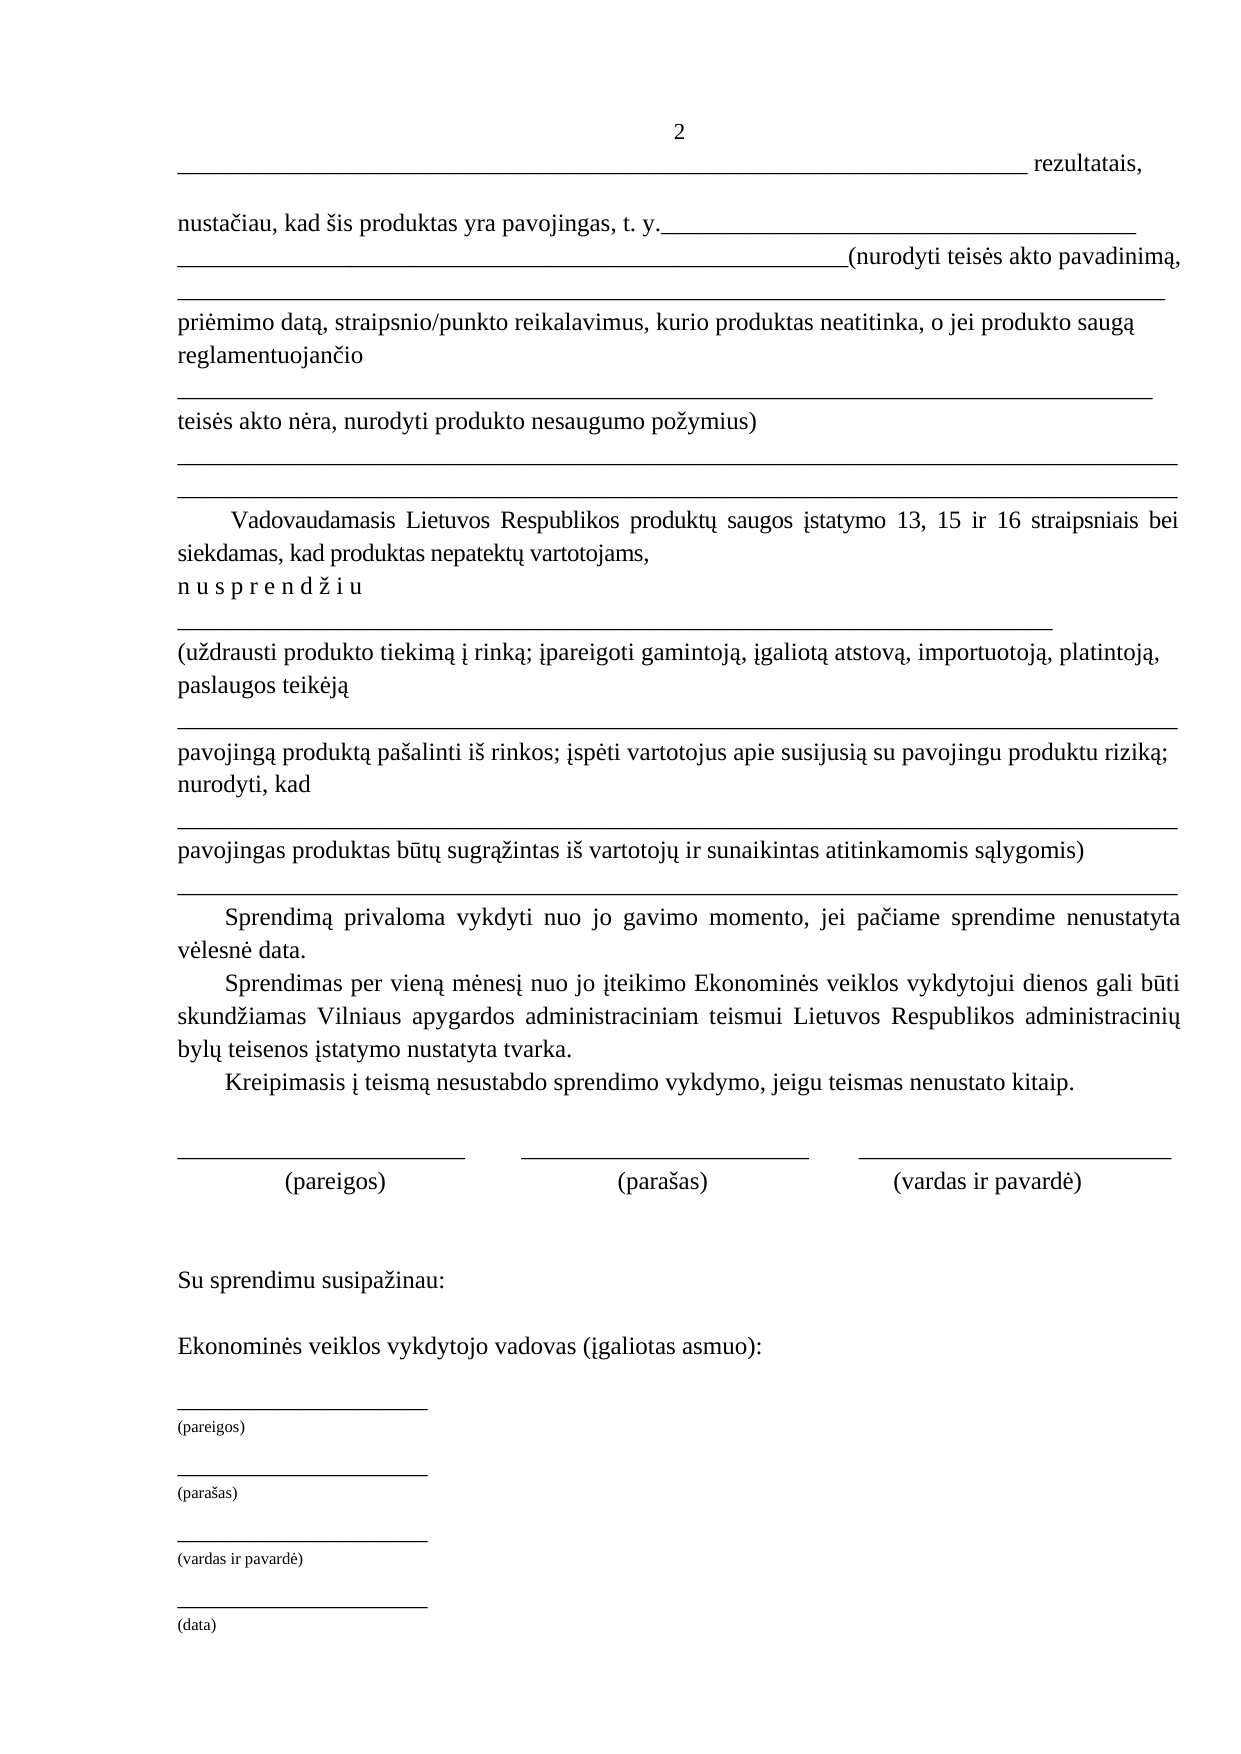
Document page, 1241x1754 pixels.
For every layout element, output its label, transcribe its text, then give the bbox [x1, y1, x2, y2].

text ____________________ [177, 1450, 1181, 1478]
text Kreipimasis į teismą nesustabdo sprendimo vykdymo, jeigu teismas nenustato kitaip. [177, 1067, 1181, 1096]
text _______________________ _______________________ _________________________ [177, 1133, 1181, 1162]
text Sprendimą privaloma vykdyti nuo jo gavimo momento, jei pačiame sprendime nenustatyta vėlesnė data. [177, 902, 1181, 963]
text ____________________ [177, 1582, 1181, 1611]
text Ekonominės veiklos vykdytojo vadovas (įgaliotas asmuo): [177, 1331, 1181, 1360]
text ________________________________________________________________________________ [177, 803, 1181, 831]
text (uždrausti produkto tiekimą į rinką; įpareigoti gamintoją, įgaliotą atstovą, importuotoją, platintoją, paslaugos teikėją [177, 637, 1181, 699]
text pavojingas produktas būtų sugrąžintas iš vartotojų ir sunaikintas atitinkamomis sąlygomis) [177, 836, 1181, 864]
text _______________________________________________________________________________ [177, 274, 1181, 303]
text priėmimo datą, straipsnio/punkto reikalavimus, kurio produktas neatitinka, o jei produkto saugą reglamentuojančio [177, 307, 1181, 369]
text ________________________________________________________________________________ [177, 869, 1181, 897]
text ______________________________________________________________________________ [177, 373, 1181, 402]
text nustačiau, kad šis produktas yra pavojingas, t. y.______________________________________ [177, 208, 1181, 237]
text ________________________________________________________________________________ [177, 703, 1181, 732]
text ____________________ [177, 1384, 1181, 1412]
text teisės akto nėra, nurodyti produkto nesaugumo požymius) [177, 406, 1181, 435]
text ________________________________________________________________________________ [177, 472, 1181, 501]
text (nurodyti teisės akto pavadinimą, [177, 241, 1181, 270]
text Su sprendimu susipažinau: [177, 1265, 1181, 1294]
text n u s p r e n d ž i u ______________________________________________________________________ [177, 571, 1181, 633]
text (vardas ir pavardė) [177, 1549, 1181, 1578]
text (data) [177, 1615, 1181, 1644]
text ____________________ [177, 1516, 1181, 1544]
text ____________________________________________________________________ rezultatais, [177, 148, 1181, 176]
text (pareigos) [177, 1417, 1181, 1446]
text Sprendimas per vieną mėnesį nuo jo įteikimo Ekonominės veiklos vykdytojui dienos gali būti skundžiamas Vilniaus apygardos administraciniam teismui Lietuvos Respublikos administracinių bylų teisenos įstatymo nustatyta tvarka. [177, 968, 1181, 1062]
text Vadovaudamasis Lietuvos Respublikos produktų saugos įstatymo 13, 15 ir 16 straipsniais bei siekdamas, kad produktas nepatektų vartotojams, [177, 505, 1180, 567]
text pavojingą produktą pašalinti iš rinkos; įspėti vartotojus apie susijusią su pavojingu produktu riziką; nurodyti, kad [177, 737, 1181, 798]
text (pareigos) (parašas) (vardas ir pavardė) [252, 1166, 1181, 1228]
text ________________________________________________________________________________ [177, 439, 1181, 468]
text (parašas) [177, 1483, 1181, 1512]
